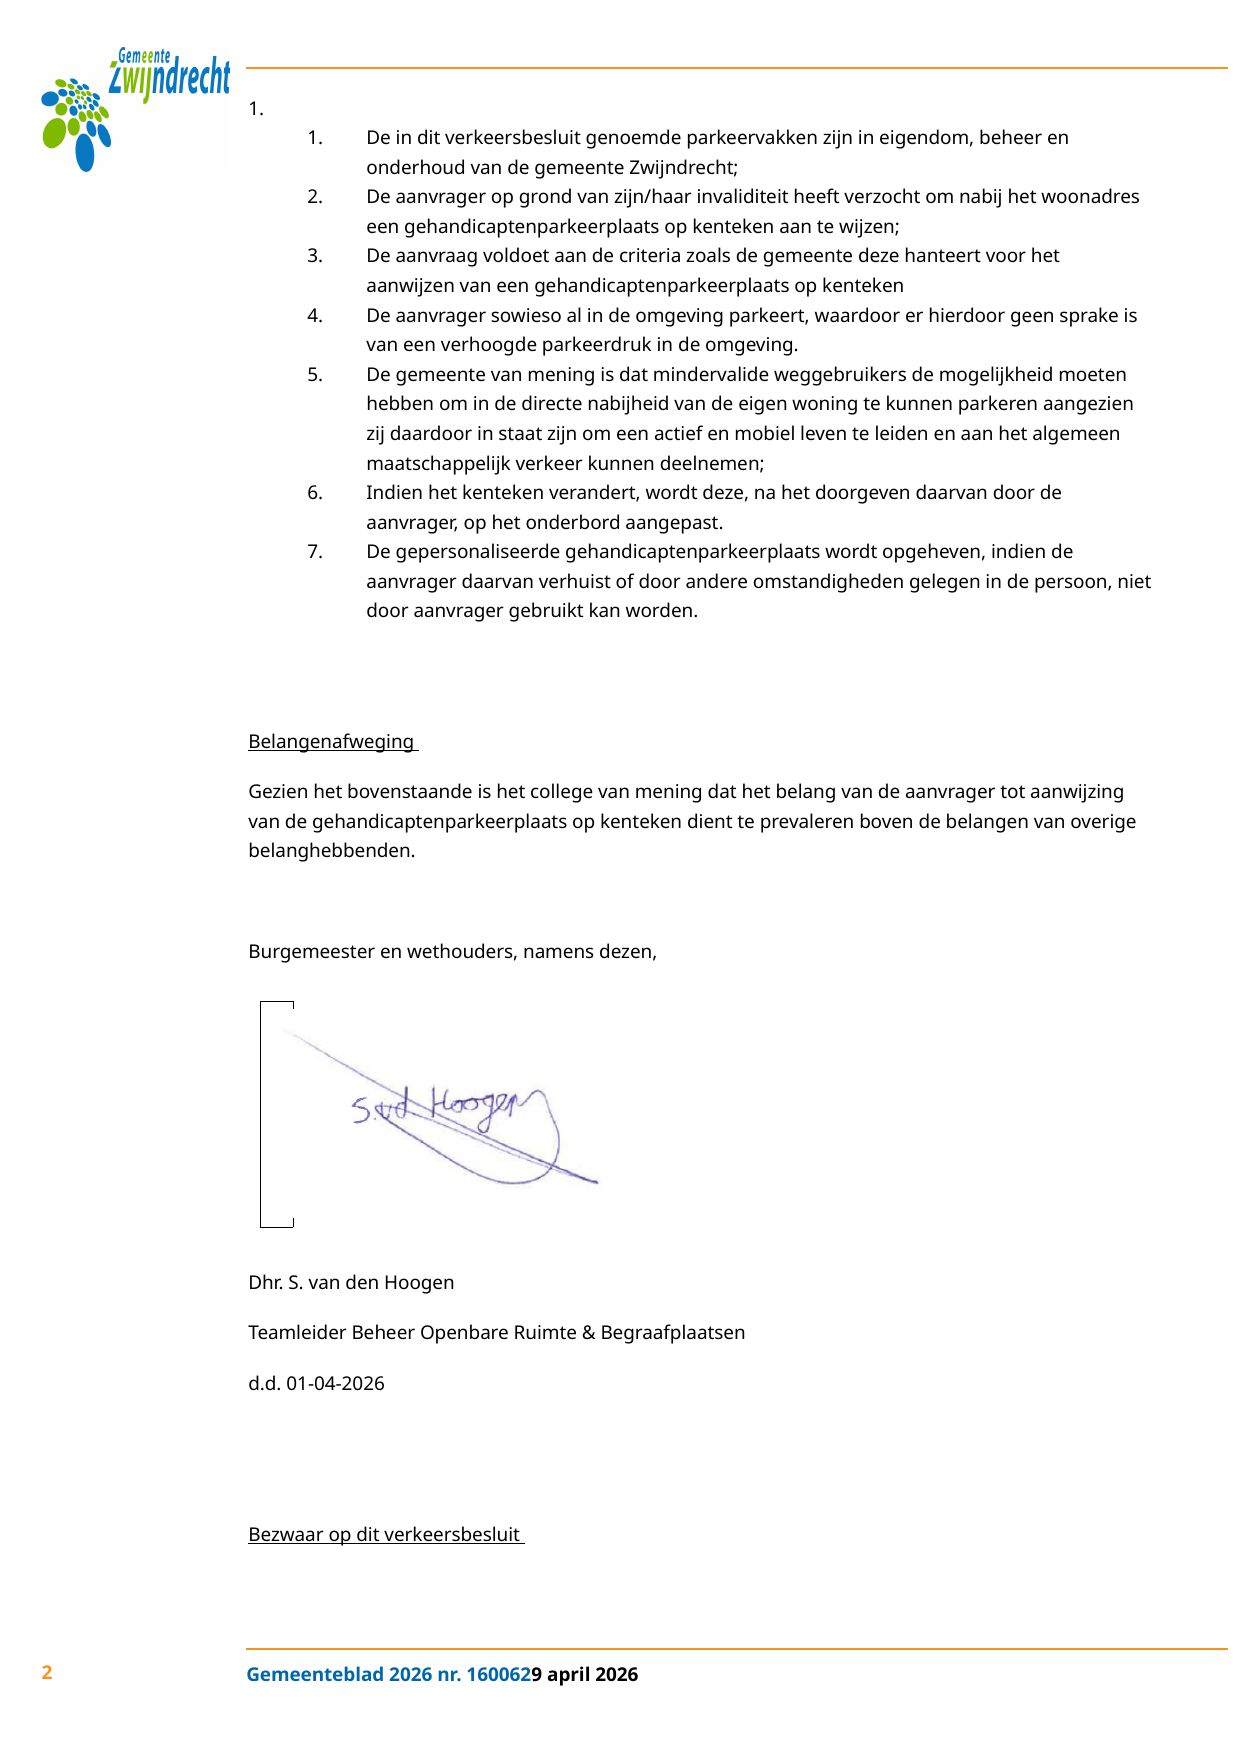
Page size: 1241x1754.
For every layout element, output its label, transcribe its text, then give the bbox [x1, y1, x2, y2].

text Teamleider Beheer Openbare Ruimte & Begraafplaatsen [248, 1319, 1152, 1345]
text Burgemeester en wethouders, namens dezen, [248, 938, 1152, 964]
text Dhr. S. van den Hoogen [248, 1269, 1152, 1294]
list De in dit verkeersbesluit genoemde parkeervakken zijn in eigendom, beheer en onderhoud van de gemeente Zwijndrecht; [307, 124, 1152, 180]
list De gemeente van mening is dat mindervalide weggebruikers de mogelijkheid moeten hebben om in de directe nabijheid van de eigen woning te kunnen parkeren aangezien zij daardoor in staat zijn om een actief en mobiel leven te leiden en aan het algemeen maatschappelijk verkeer kunnen deelnemen; [307, 361, 1152, 476]
text d.d. 01-04-2026 [248, 1370, 1152, 1395]
picture [41, 47, 231, 172]
text Belangenafweging [248, 728, 1152, 754]
list De aanvrager op grond van zijn/haar invaliditeit heeft verzocht om nabij het woonadres een gehandicaptenparkeerplaats op kenteken aan te wijzen; [307, 183, 1152, 239]
text Gezien het bovenstaande is het college van mening dat het belang van de aanvrager tot aanwijzing van de gehandicaptenparkeerplaats op kenteken dient te prevaleren boven de belangen van overige belanghebbenden. [248, 778, 1152, 863]
list Indien het kenteken verandert, wordt deze, na het doorgeven daarvan door de aanvrager, op het onderbord aangepast. [307, 479, 1152, 535]
list De aanvraag voldoet aan de criteria zoals de gemeente deze hanteert voor het aanwijzen van een gehandicaptenparkeerplaats op kenteken [307, 243, 1152, 298]
picture [268, 1009, 619, 1218]
list De gepersonaliseerde gehandicaptenparkeerplaats wordt opgeheven, indien de aanvrager daarvan verhuist of door andere omstandigheden gelegen in de persoon, niet door aanvrager gebruikt kan worden. [307, 538, 1152, 623]
text Bezwaar op dit verkeersbesluit [248, 1521, 1152, 1547]
list De aanvrager sowieso al in de omgeving parkeert, waardoor er hierdoor geen sprake is van een verhoogde parkeerdruk in de omgeving. [307, 302, 1152, 357]
